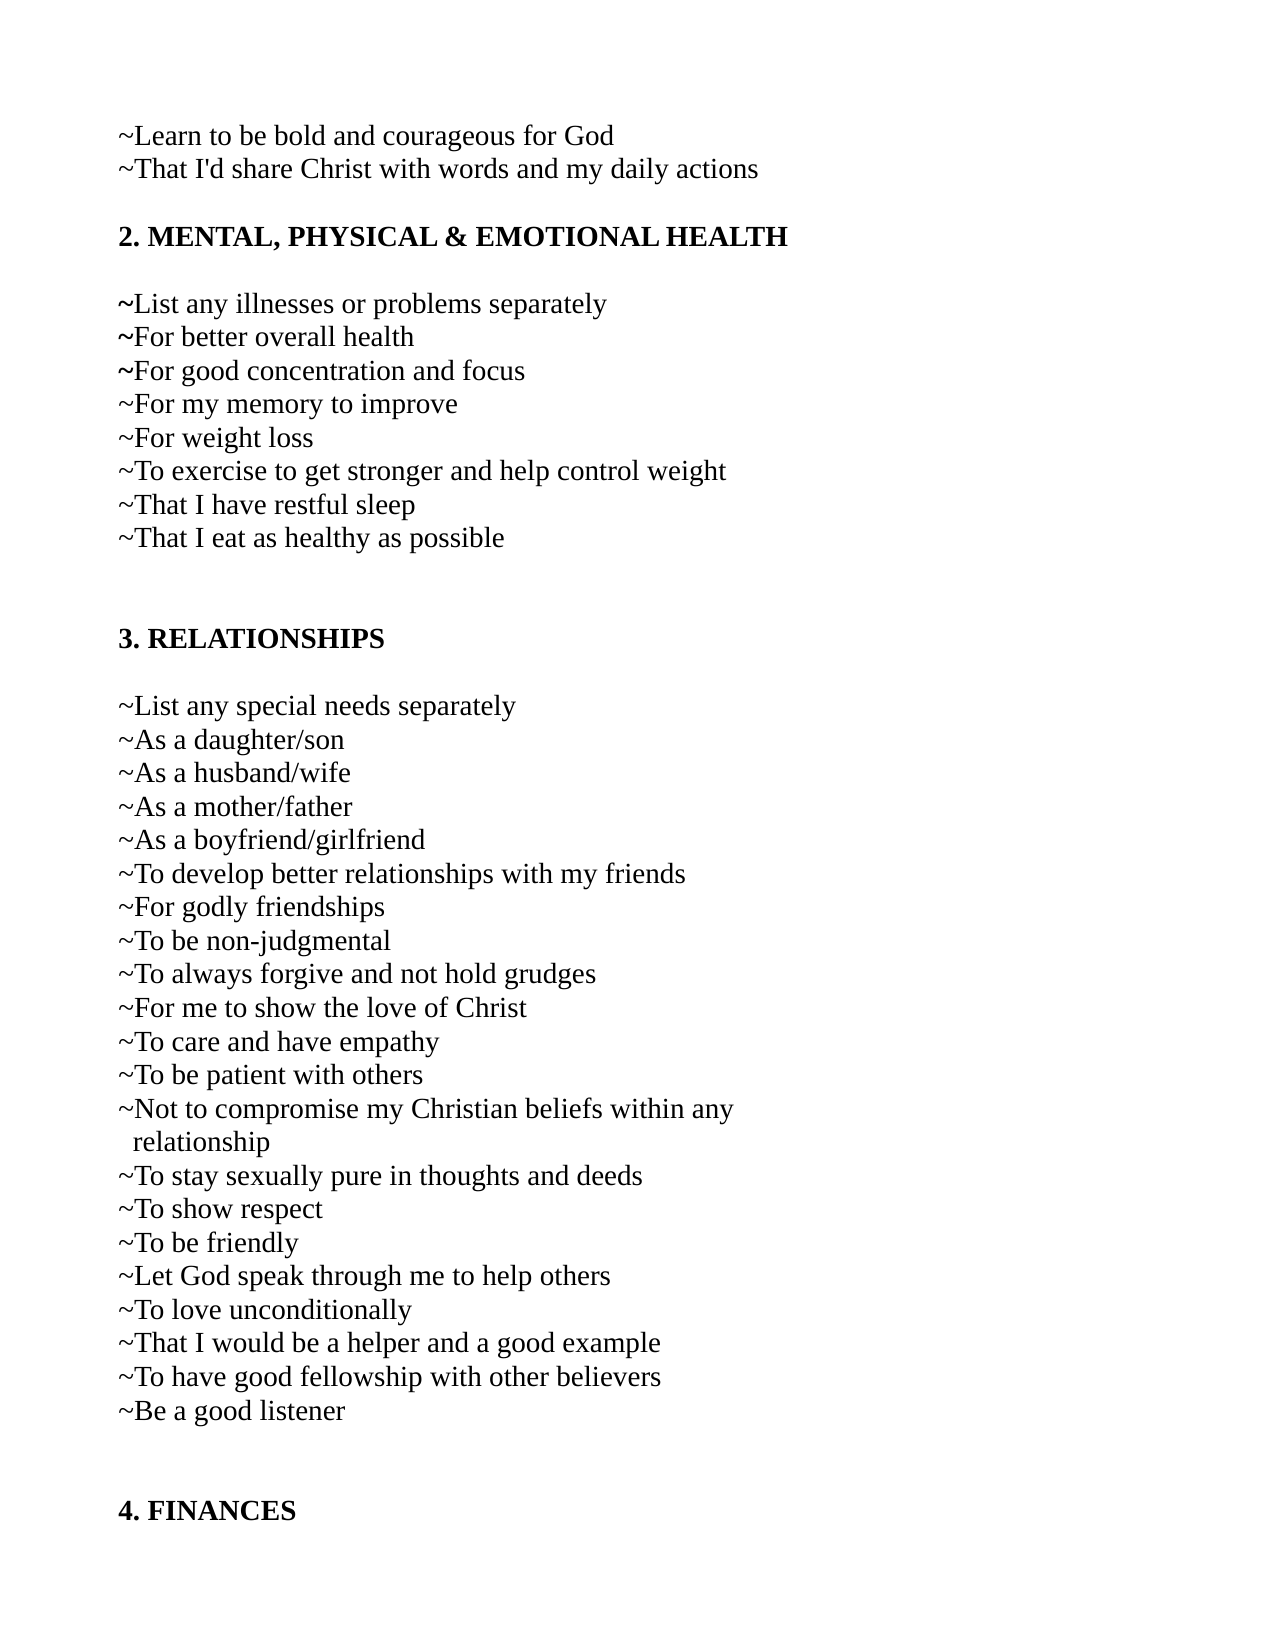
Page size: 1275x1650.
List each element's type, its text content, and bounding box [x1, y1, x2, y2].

text ~That I eat as healthy as possible [118, 521, 1157, 554]
text ~As a mother/father [118, 789, 1157, 822]
text ~Let God speak through me to help others [118, 1258, 1157, 1292]
text 4. FINANCES [118, 1493, 1157, 1527]
text ~Be a good listener [118, 1393, 1157, 1426]
text ~For weight loss [118, 420, 1157, 453]
text ~To exercise to get stronger and help control weight [118, 453, 1157, 487]
text ~For good concentration and focus [118, 353, 1157, 386]
text ~To be non-judgmental [118, 923, 1157, 957]
text ~Learn to be bold and courageous for God [118, 118, 1157, 152]
text relationship [118, 1124, 1157, 1158]
text ~To always forgive and not hold grudges [118, 957, 1157, 990]
text ~To care and have empathy [118, 1024, 1157, 1057]
text ~List any illnesses or problems separately [118, 286, 1157, 319]
text ~As a daughter/son [118, 722, 1157, 755]
text ~To have good fellowship with other believers [118, 1359, 1157, 1393]
text ~That I have restful sleep [118, 487, 1157, 521]
text ~For me to show the love of Christ [118, 990, 1157, 1024]
text ~To stay sexually pure in thoughts and deeds [118, 1158, 1157, 1191]
text ~To show respect [118, 1191, 1157, 1225]
text ~As a husband/wife [118, 755, 1157, 789]
text ~As a boyfriend/girlfriend [118, 822, 1157, 856]
text ~For better overall health [118, 319, 1157, 353]
text 3. RELATIONSHIPS [118, 621, 1157, 655]
text 2. MENTAL, PHYSICAL & EMOTIONAL HEALTH [118, 219, 1157, 252]
text ~Not to compromise my Christian beliefs within any [118, 1091, 1157, 1124]
text ~List any special needs separately [118, 688, 1157, 722]
text ~To develop better relationships with my friends [118, 856, 1157, 889]
text ~That I would be a helper and a good example [118, 1326, 1157, 1359]
text ~To love unconditionally [118, 1292, 1157, 1326]
text ~For my memory to improve [118, 386, 1157, 420]
text ~To be friendly [118, 1225, 1157, 1258]
text ~That I'd share Christ with words and my daily actions [118, 152, 1157, 185]
text ~For godly friendships [118, 889, 1157, 923]
text ~To be patient with others [118, 1057, 1157, 1091]
